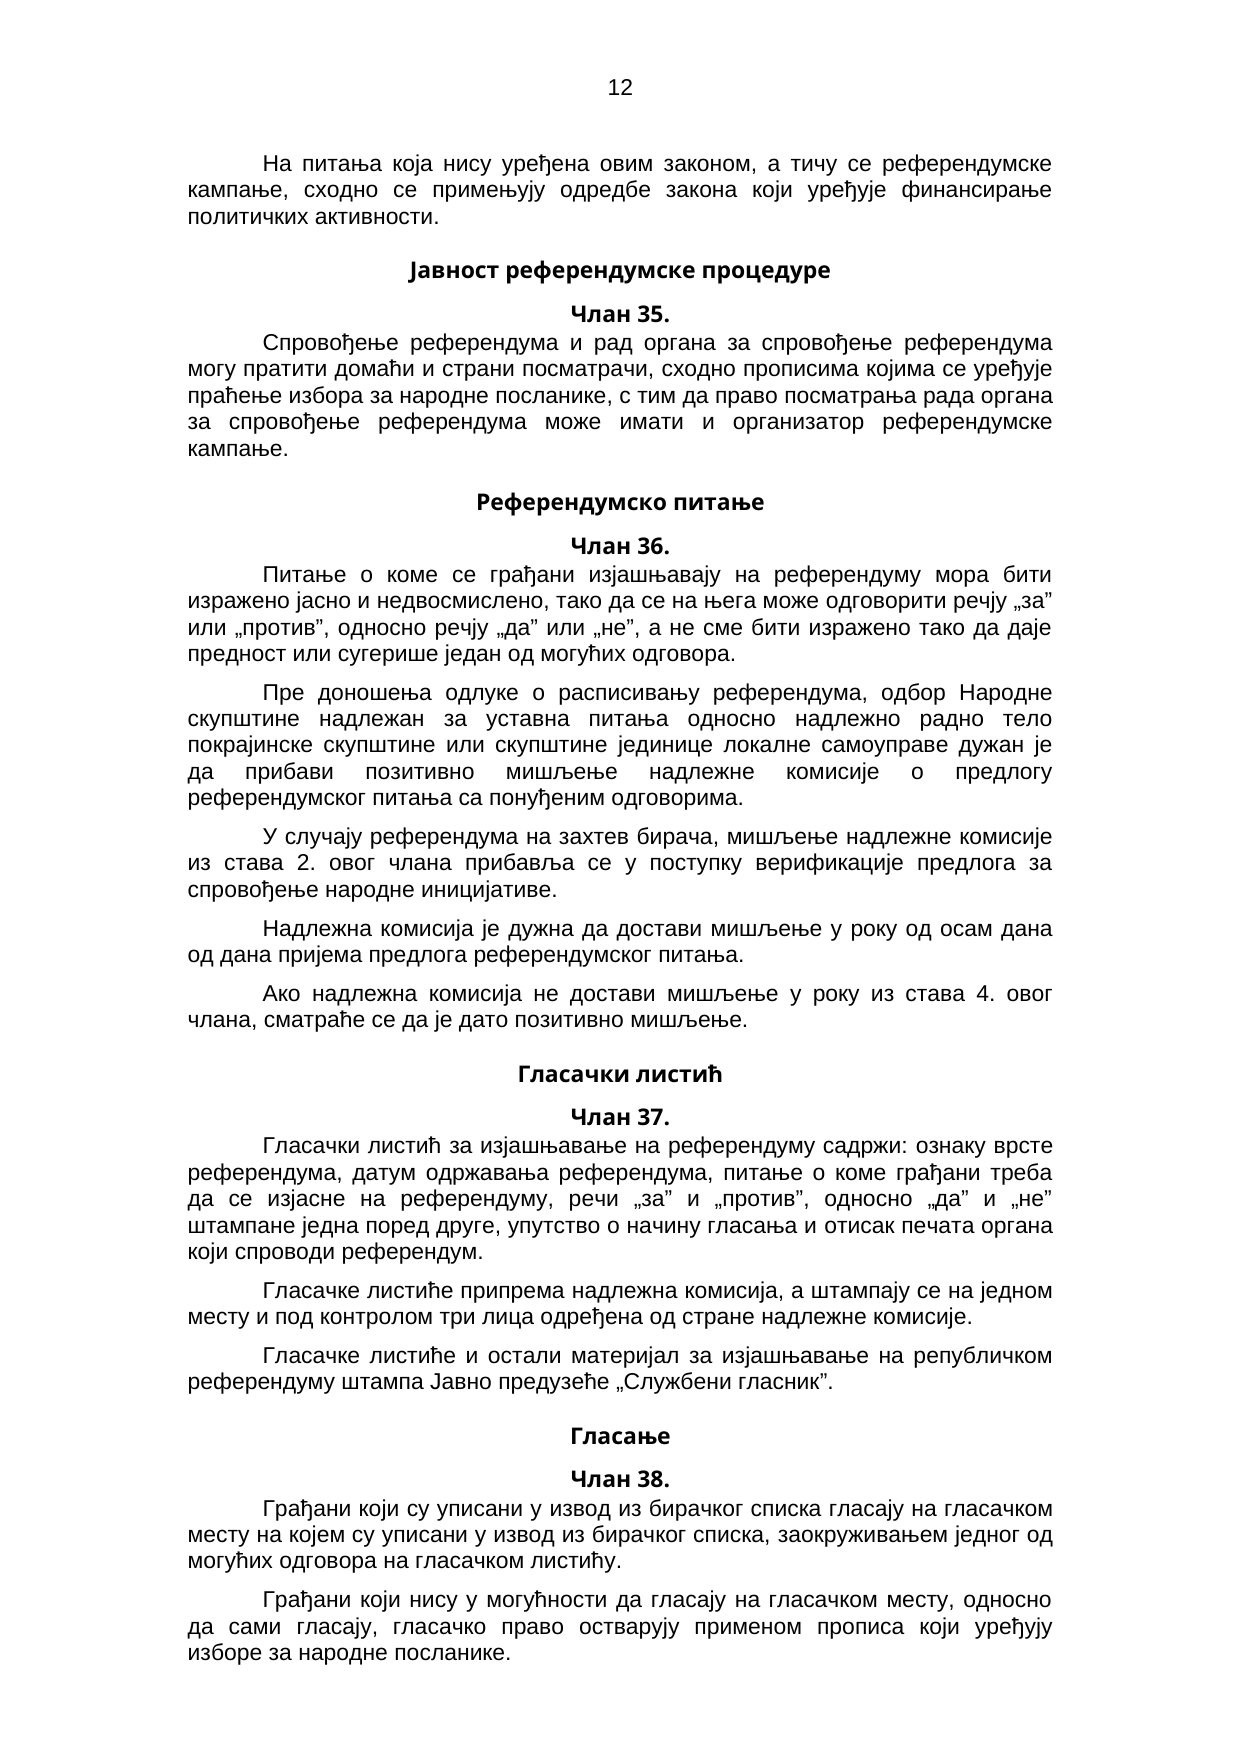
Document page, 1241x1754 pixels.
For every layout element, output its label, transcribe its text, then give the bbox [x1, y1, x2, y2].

text Референдумско питање [262, 486, 978, 517]
text Члан 38. [262, 1463, 978, 1495]
text Питање о коме се грађани изјашњавају на референдуму мора бити изражено јасно и недвосмислено, тако да се на њега може одговорити речју „за” или „против”, односно речју „да” или „не”, а не сме бити изражено тако да даје предност или сугерише један од могућих одговора. [187, 561, 1053, 666]
text Члан 35. [262, 298, 978, 329]
text Гласање [262, 1420, 978, 1451]
text У случају референдума на захтев бирача, мишљење надлежне комисије из става 2. овог члана прибавља се у поступку верификације предлога за спровођење народне иницијативе. [187, 823, 1053, 902]
text Члан 37. [262, 1101, 978, 1132]
text Јавност референдумске процедуре [262, 254, 978, 285]
text Ако надлежна комисија не достави мишљење у року из става 4. овог члана, сматраће се да је дато позитивно мишљење. [187, 980, 1053, 1032]
text Спровођење референдума и рад органа за спровођење референдума могу пратити домаћи и страни посматрачи, сходно прописима којима се уређује праћење избора за народне посланике, с тим да право посматрања рада органа за спровођење референдума може имати и организатор референдумске кампање. [187, 329, 1053, 461]
text Гласачки листић за изјашњавање на референдуму садржи: ознаку врсте референдума, датум одржавања референдума, питање о коме грађани треба да се изјасне на референдуму, речи „за” и „против”, односно „да” и „не” штампане једна поред друге, упутство о начину гласања и отисак печата органа који спроводи референдум. [187, 1132, 1053, 1264]
text Грађани који нису у могућности да гласају на гласачком месту, односно да сами гласају, гласачко право остварују применом прописа који уређују изборе за народне посланике. [187, 1586, 1053, 1665]
text Пре доношења одлуке о расписивању референдума, одбор Народне скупштине надлежан за уставна питања односно надлежно радно тело покрајинске скупштине или скупштине јединице локалне самоуправе дужан је да прибави позитивно мишљење надлежне комисије о предлогу референдумског питања са понуђеним одговорима. [187, 679, 1053, 811]
text На питања која нису уређена овим законом, а тичу се референдумске кампање, сходно се примењују одредбе закона који уређује финансирање политичких активности. [187, 150, 1053, 229]
text Надлежна комисија је дужна да достави мишљење у року од осам дана од дана пријема предлога референдумског питања. [187, 914, 1053, 967]
text Гласачке листиће припрема надлежна комисија, а штампају се на једном месту и под контролом три лица одређена од стране надлежне комисије. [187, 1277, 1053, 1329]
text Грађани који су уписани у извод из бирачког списка гласају на гласачком месту на којем су уписани у извод из бирачког списка, заокруживањем једног од могућих одговора на гласачком листићу. [187, 1495, 1053, 1574]
text Члан 36. [262, 529, 978, 561]
text Гласачки листић [262, 1057, 978, 1089]
text Гласачке листиће и остали материјал за изјашњавање на републичком референдуму штампа Јавно предузеће „Службени гласник”. [187, 1342, 1053, 1395]
